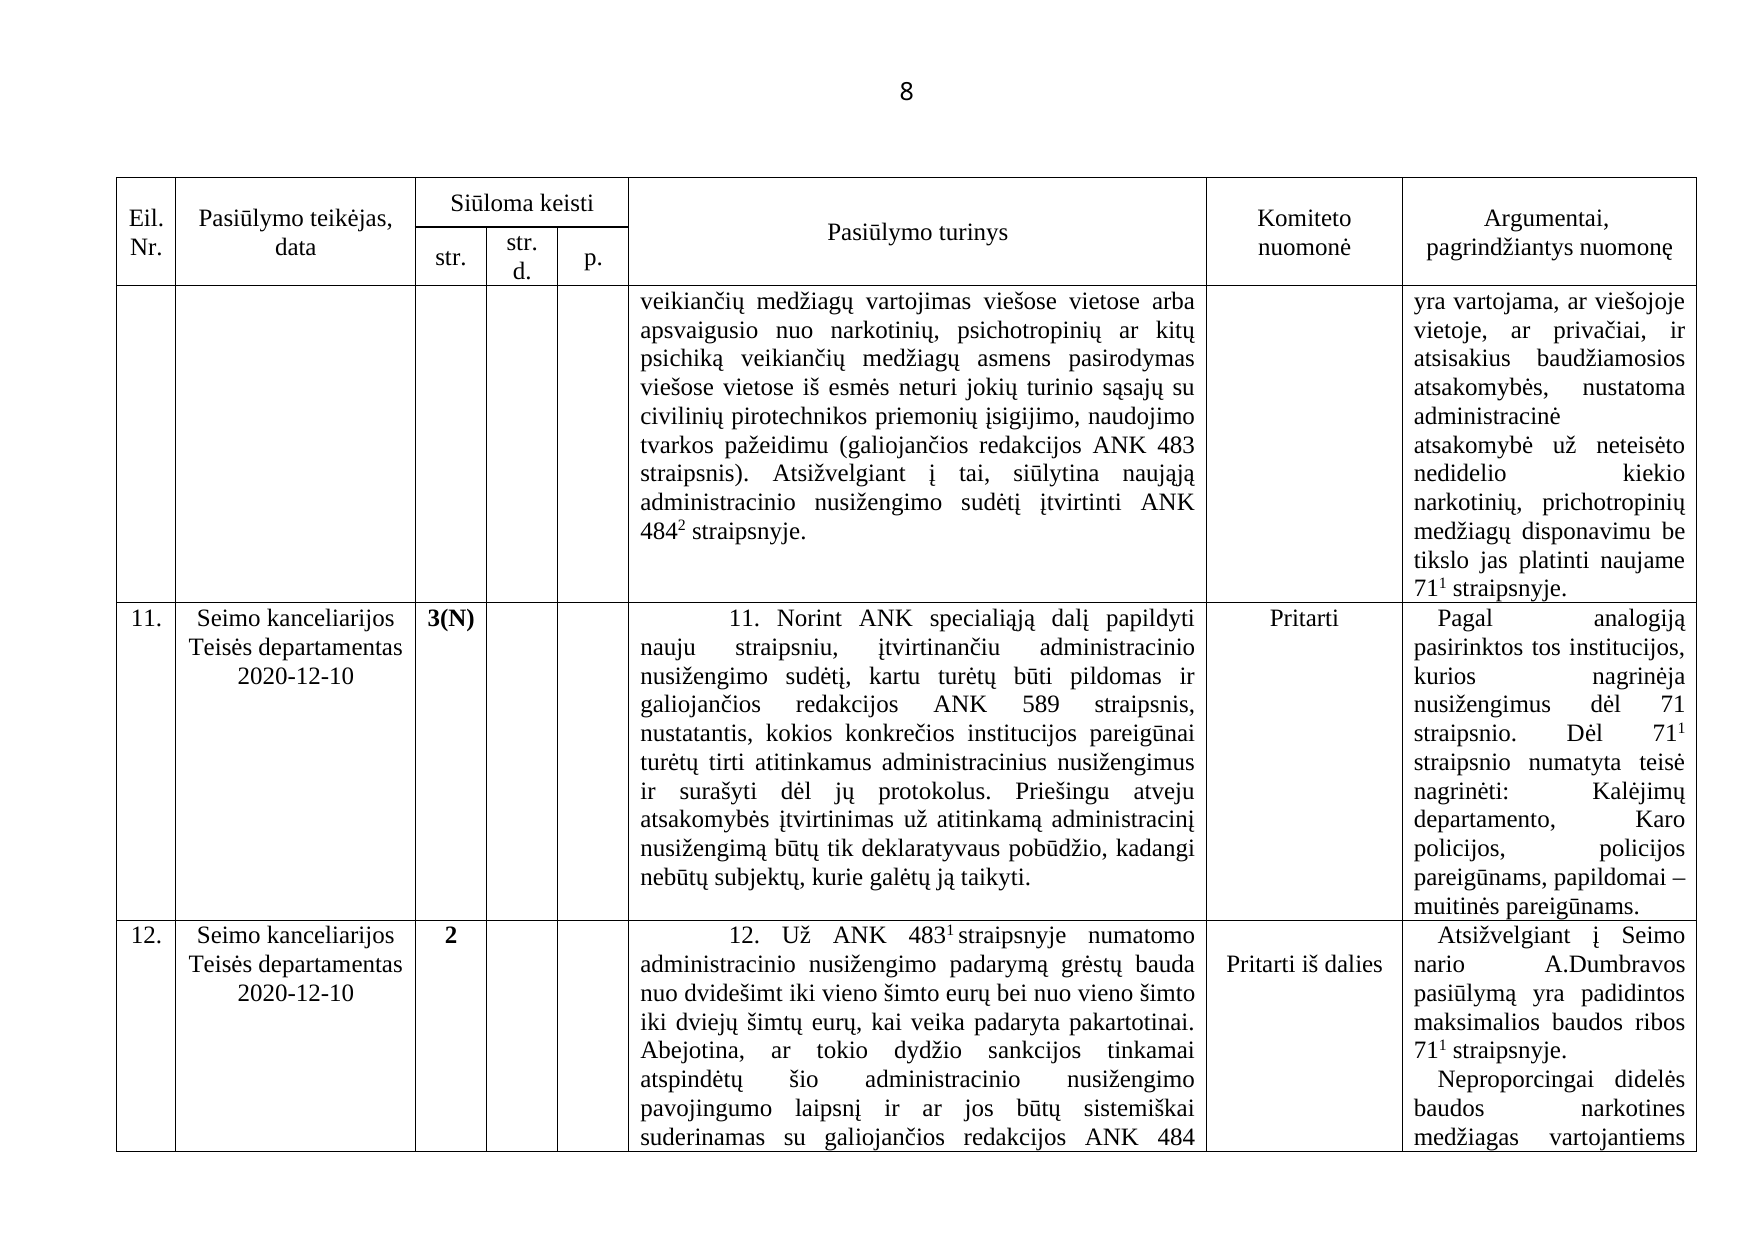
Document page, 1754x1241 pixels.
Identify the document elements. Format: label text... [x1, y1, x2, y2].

table_cell [487, 286, 557, 602]
table_cell 12. [117, 921, 175, 1151]
table_cell Pritarti iš dalies [1207, 921, 1402, 1151]
table_cell Pritarti [1207, 603, 1402, 919]
table_cell 12. Už ANK 4831 straipsnyje numatomo administracinio nusižengimo padarymą grėstų bauda nuo dvidešimt iki vieno šimto eurų bei nuo vieno šimto iki dviejų šimtų eurų, kai veika padaryta pakartotinai. Abejotina, ar tokio dydžio sankcijos tinkamai atspindėtų šio administracinio nusižengimo pavojingumo laipsnį ir ar jos būtų sistemiškai suderinamas su galiojančios redakcijos ANK 484 [629, 921, 1206, 1151]
table_cell p. [558, 228, 628, 285]
table_header Siūloma keisti [416, 178, 628, 226]
table_cell str. d. [487, 228, 557, 285]
table_cell Seimo kanceliarijos Teisės departamentas 2020-12-10 [176, 603, 415, 919]
table_cell Atsižvelgiant į Seimo nario A.Dumbravos pasiūlymą yra padidintos maksimalios baudos ribos 711 straipsnyje. Neproporcingai didelės baudos narkotines medžiagas vartojantiems [1403, 921, 1696, 1151]
table_cell [117, 286, 175, 602]
table_cell veikiančių medžiagų vartojimas viešose vietose arba apsvaigusio nuo narkotinių, psichotropinių ar kitų psichiką veikiančių medžiagų asmens pasirodymas viešose vietose iš esmės neturi jokių turinio sąsajų su civilinių pirotechnikos priemonių įsigijimo, naudojimo tvarkos pažeidimu (galiojančios redakcijos ANK 483 straipsnis). Atsižvelgiant į tai, siūlytina naująją administracinio nusižengimo sudėtį įtvirtinti ANK 4842 straipsnyje. [629, 286, 1206, 602]
table_cell [558, 921, 628, 1151]
table_cell 11. [117, 603, 175, 919]
table_cell 11. Norint ANK specialiąją dalį papildyti nauju straipsniu, įtvirtinančiu administracinio nusižengimo sudėtį, kartu turėtų būti pildomas ir galiojančios redakcijos ANK 589 straipsnis, nustatantis, kokios konkrečios institucijos pareigūnai turėtų tirti atitinkamus administracinius nusižengimus ir surašyti dėl jų protokolus. Priešingu atveju atsakomybės įtvirtinimas už atitinkamą administracinį nusižengimą būtų tik deklaratyvaus pobūdžio, kadangi nebūtų subjektų, kurie galėtų ją taikyti. [629, 603, 1206, 919]
table_cell 2 [416, 921, 486, 1151]
table_cell str. [416, 228, 486, 285]
table_cell [487, 921, 557, 1151]
table_cell Seimo kanceliarijos Teisės departamentas 2020-12-10 [176, 921, 415, 1151]
table_header Pasiūlymo teikėjas, data [176, 178, 415, 285]
table_header Komiteto nuomonė [1207, 178, 1402, 285]
table_header Pasiūlymo turinys [629, 178, 1206, 285]
table_cell [176, 286, 415, 602]
table_cell [558, 286, 628, 602]
table_cell yra vartojama, ar viešojoje vietoje, ar privačiai, ir atsisakius baudžiamosios atsakomybės, nustatoma administracinė atsakomybė už neteisėto nedidelio kiekio narkotinių, prichotropinių medžiagų disponavimu be tikslo jas platinti naujame 711 straipsnyje. [1403, 286, 1696, 602]
table_cell Pagal analogiją pasirinktos tos institucijos, kurios nagrinėja nusižengimus dėl 71 straipsnio. Dėl 711 straipsnio numatyta teisė nagrinėti: Kalėjimų departamento, Karo policijos, policijos pareigūnams, papildomai – muitinės pareigūnams. [1403, 603, 1696, 919]
table_cell 3(N) [416, 603, 486, 919]
table_cell [487, 603, 557, 919]
table_cell [1207, 286, 1402, 602]
table_cell [416, 286, 486, 602]
table_header Eil. Nr. [117, 178, 175, 285]
table_cell [558, 603, 628, 919]
table_header Argumentai, pagrindžiantys nuomonę [1403, 178, 1696, 285]
